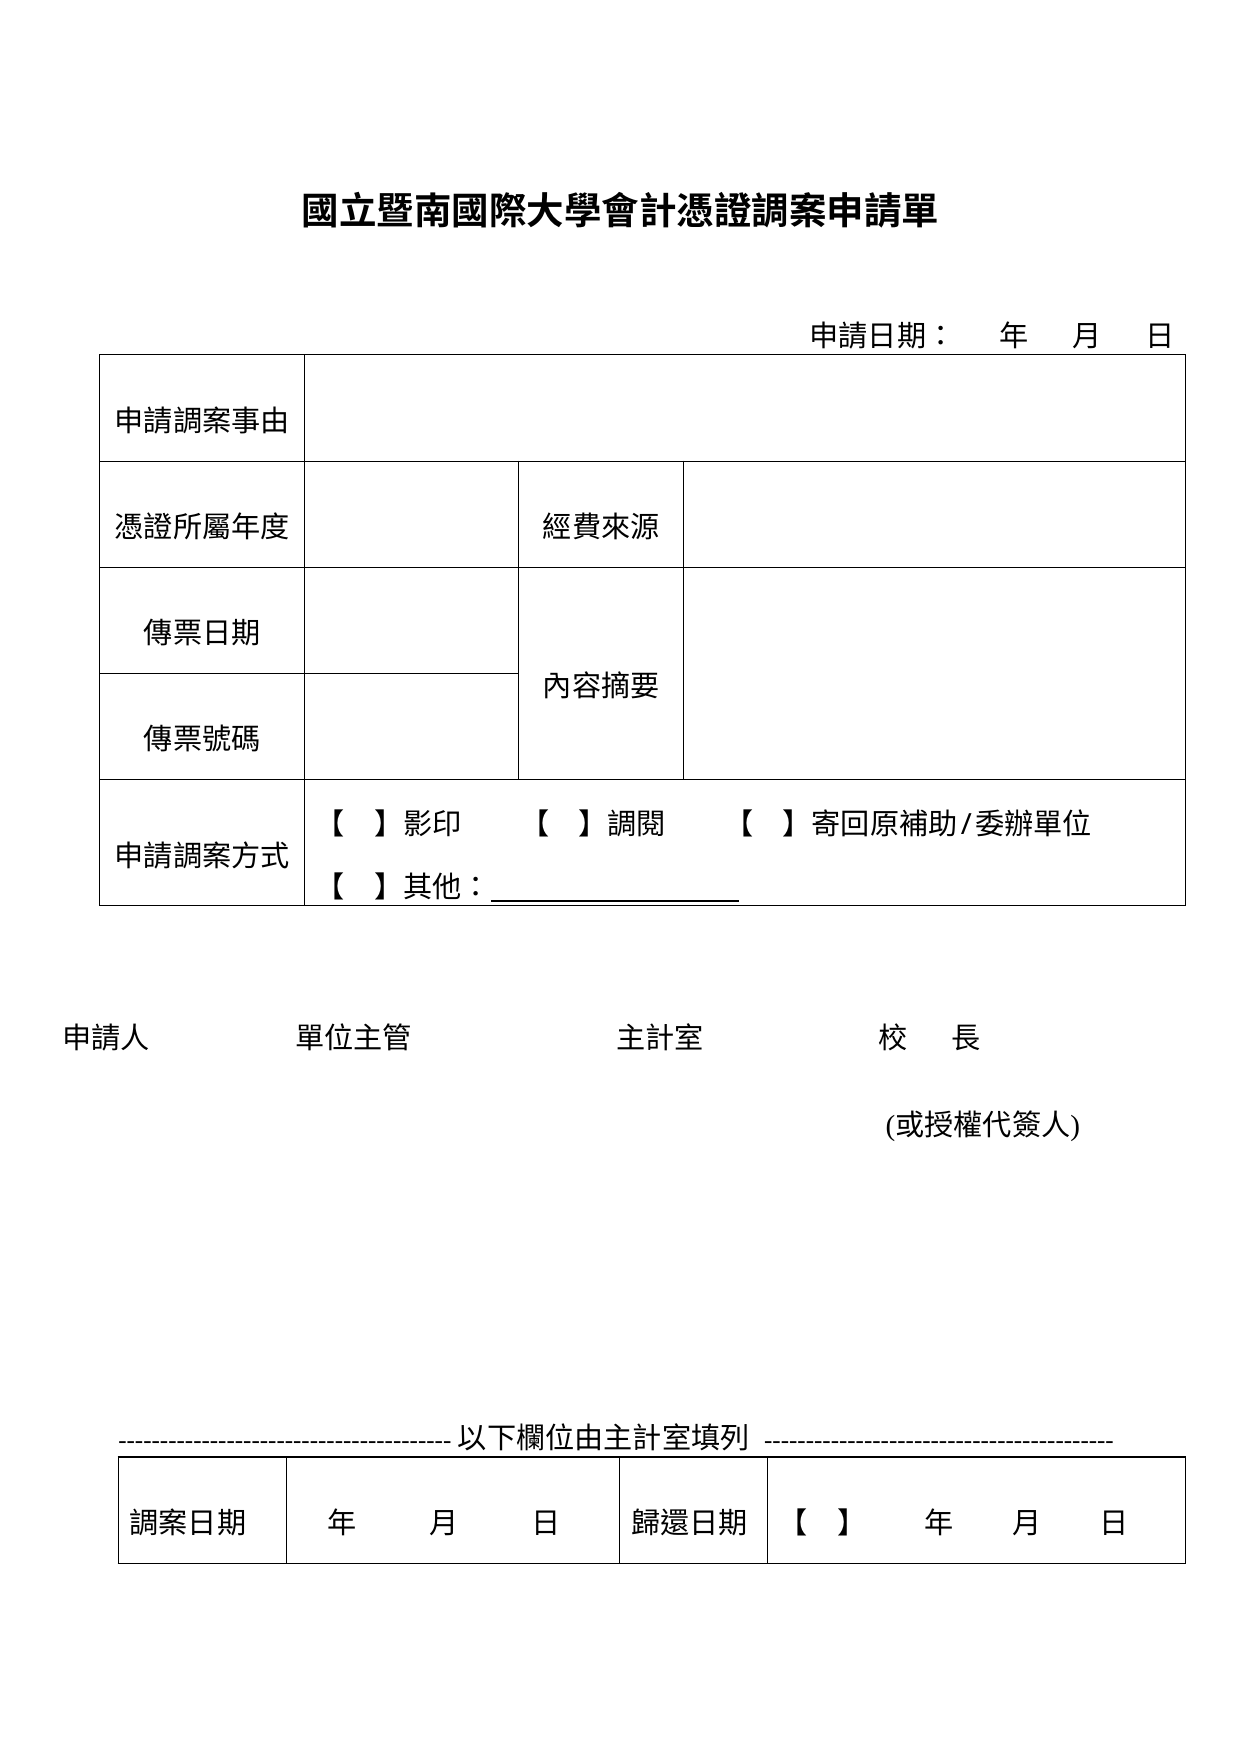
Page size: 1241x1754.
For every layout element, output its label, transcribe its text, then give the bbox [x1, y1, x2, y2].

table_header 歸還日期 [620, 1458, 767, 1563]
table_cell [305, 568, 518, 673]
text 申請人 單位主管 主計室 校 長 [24, 994, 1122, 1056]
table_header 調案日期 [119, 1458, 286, 1563]
table_header 申請調案事由 [100, 355, 304, 461]
text ---------------------------------------- 以下欄位由主計室填列 ------------------------------------------ [118, 1394, 1122, 1456]
table_cell [305, 462, 518, 567]
table_header 年 月 日 [287, 1458, 619, 1563]
text 國立暨南國際大學會計憑證調案申請單 [118, 167, 1122, 229]
table_cell 申請調案方式 [100, 780, 304, 905]
table_header [305, 355, 1185, 461]
table_cell [684, 568, 1185, 779]
table_cell [684, 462, 1185, 567]
table_header 【 】 年 月 日 [768, 1458, 1185, 1563]
text (或授權代簽人) [24, 1081, 1122, 1144]
table_cell 【 】影印 【 】調閱 【 】寄回原補助/委辦單位 【 】其他： [305, 780, 1185, 905]
table_cell 傳票日期 [100, 568, 304, 673]
table_cell 憑證所屬年度 [100, 462, 304, 567]
table_cell 傳票號碼 [100, 674, 304, 779]
text 申請日期： 年 月 日 [118, 292, 1174, 354]
table_cell 經費來源 [519, 462, 683, 567]
table_cell [305, 674, 518, 779]
table_cell 內容摘要 [519, 568, 683, 779]
